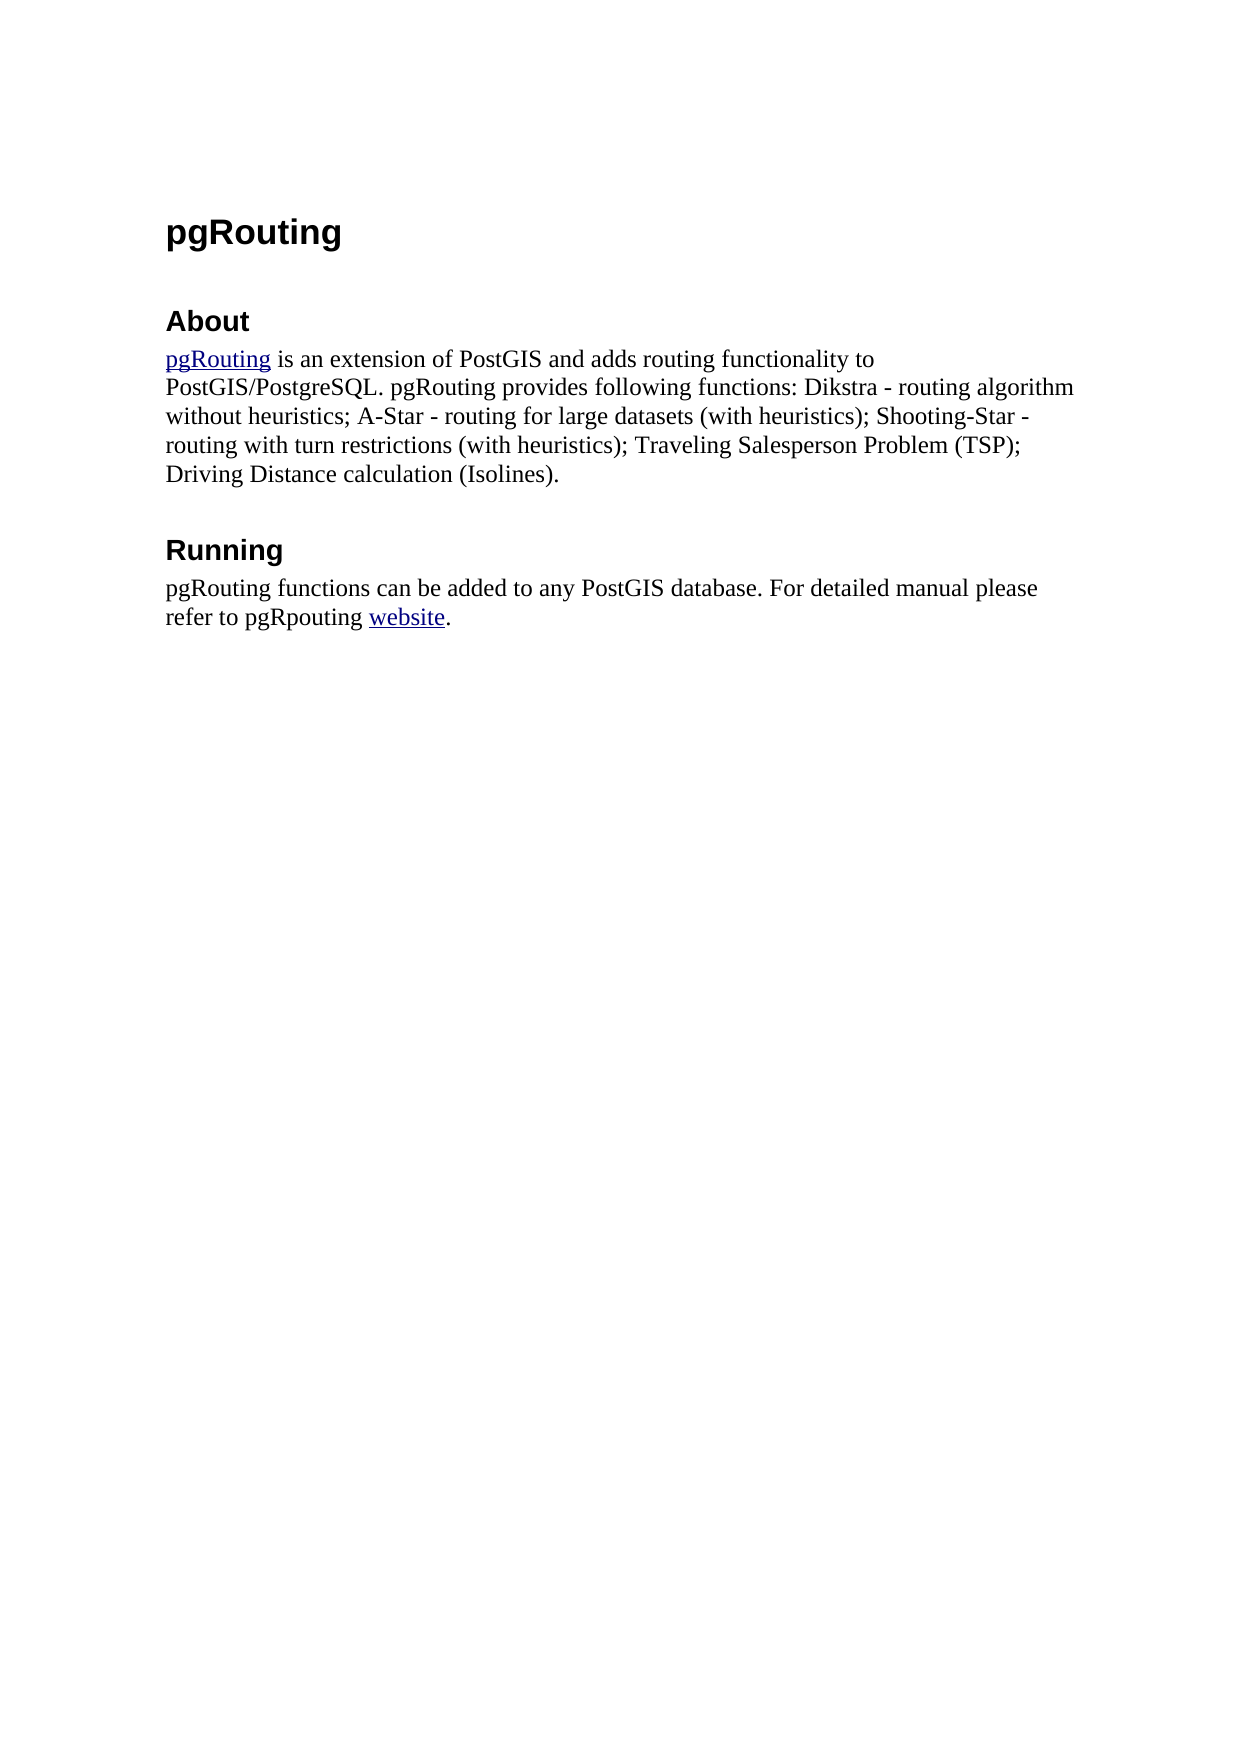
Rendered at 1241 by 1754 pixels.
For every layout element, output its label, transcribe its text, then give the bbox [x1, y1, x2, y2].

subtitle About [165, 304, 1075, 337]
subtitle pgRouting [165, 211, 1075, 252]
subtitle Running [165, 533, 1075, 567]
text pgRouting is an extension of PostGIS and adds routing functionality to PostGIS/PostgreSQL. pgRouting provides following functions: Dikstra - routing algorithm without heuristics; A-Star - routing for large datasets (with heuristics); Shooting-Star - routing with turn restrictions (with heuristics); Traveling Salesperson Problem (TSP); Driving Distance calculation (Isolines). [165, 344, 1075, 487]
text pgRouting functions can be added to any PostGIS database. For detailed manual please refer to pgRpouting website. [165, 573, 1075, 631]
